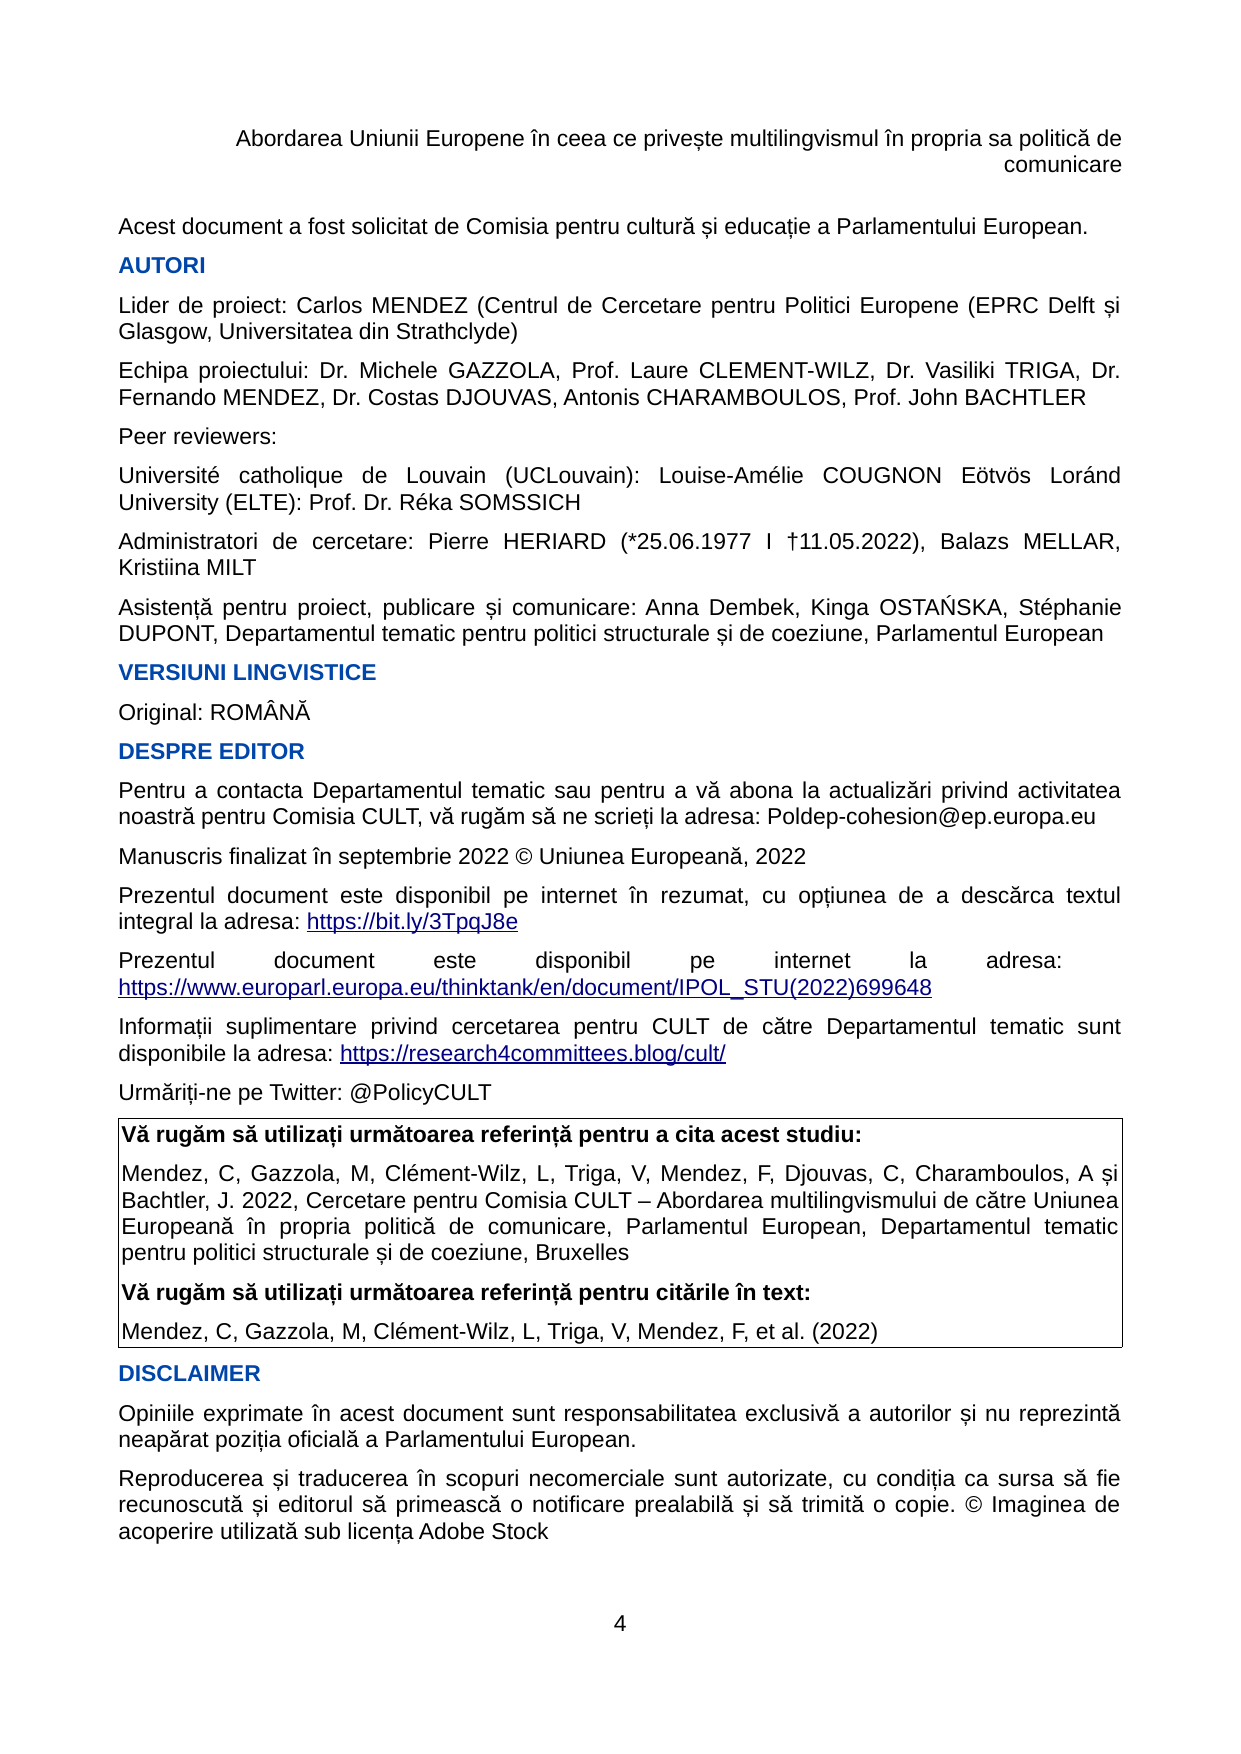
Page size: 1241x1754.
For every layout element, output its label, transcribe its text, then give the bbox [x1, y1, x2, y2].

text Vă rugăm să utilizați următoarea referință pentru citările în text: [119, 1276, 1122, 1305]
text Administratori de cercetare: Pierre HERIARD (*25.06.1977 I †11.05.2022), Balazs MELLAR, Kristiina MILT [118, 528, 1122, 581]
text Asistență pentru proiect, publicare și comunicare: Anna Dembek, Kinga OSTAŃSKA, Stéphanie DUPONT, Departamentul tematic pentru politici structurale și de coeziune, Parlamentul European [118, 593, 1122, 646]
text Peer reviewers: [118, 423, 1122, 449]
text Prezentul document este disponibil pe internet în rezumat, cu opțiunea de a descărca textul integral la adresa: https://bit.ly/3TpqJ8e [118, 882, 1122, 934]
text Prezentul document este disponibil pe internet la adresa: https://www.europarl.europa.eu/thinktank/en/document/IPOL_STU(2022)699648 [118, 947, 1122, 1000]
text Lider de proiect: Carlos MENDEZ (Centrul de Cercetare pentru Politici Europene (EPRC Delft și Glasgow, Universitatea din Strathclyde) [118, 292, 1122, 344]
text Pentru a contacta Departamentul tematic sau pentru a vă abona la actualizări privind activitatea noastră pentru Comisia CULT, vă rugăm să ne scrieți la adresa: Poldep-cohesion@ep.europa.eu [118, 777, 1122, 830]
text Mendez, C, Gazzola, M, Clément-Wilz, L, Triga, V, Mendez, F, et al. (2022) [119, 1315, 1122, 1347]
text Echipa proiectului: Dr. Michele GAZZOLA, Prof. Laure CLEMENT-WILZ, Dr. Vasiliki TRIGA, Dr. Fernando MENDEZ, Dr. Costas DJOUVAS, Antonis CHARAMBOULOS, Prof. John BACHTLER [118, 357, 1122, 410]
text DESPRE EDITOR [118, 738, 1122, 764]
text Mendez, C, Gazzola, M, Clément-Wilz, L, Triga, V, Mendez, F, Djouvas, C, Charamboulos, A și Bachtler, J. 2022, Cercetare pentru Comisia CULT – Abordarea multilingvismului de către Uniunea Europeană în propria politică de comunicare, Parlamentul European, Departamentul tematic pentru politici structurale și de coeziune, Bruxelles [119, 1157, 1122, 1266]
text Vă rugăm să utilizați următoarea referință pentru a cita acest studiu: [119, 1119, 1122, 1147]
text AUTORI [118, 252, 1122, 279]
text DISCLAIMER [118, 1360, 1122, 1387]
text VERSIUNI LINGVISTICE [118, 659, 1122, 686]
text Original: ROMÂNĂ [118, 698, 1122, 725]
text Acest document a fost solicitat de Comisia pentru cultură și educație a Parlamentului European. [118, 213, 1122, 239]
text Informații suplimentare privind cercetarea pentru CULT de către Departamentul tematic sunt disponibile la adresa: https://research4committees.blog/cult/ [118, 1013, 1122, 1066]
text Manuscris finalizat în septembrie 2022 © Uniunea Europeană, 2022 [118, 843, 1122, 869]
text Reproducerea și traducerea în scopuri necomerciale sunt autorizate, cu condiția ca sursa să fie recunoscută și editorul să primească o notificare prealabilă și să trimită o copie. © Imaginea de acoperire utilizată sub licența Adobe Stock [118, 1465, 1122, 1544]
text Urmăriți-ne pe Twitter: @PolicyCULT [118, 1079, 1122, 1105]
text Opiniile exprimate în acest document sunt responsabilitatea exclusivă a autorilor și nu reprezintă neapărat poziția oficială a Parlamentului European. [118, 1399, 1122, 1452]
text Université catholique de Louvain (UCLouvain): Louise-Amélie COUGNON Eötvös Loránd University (ELTE): Prof. Dr. Réka SOMSSICH [118, 462, 1122, 515]
